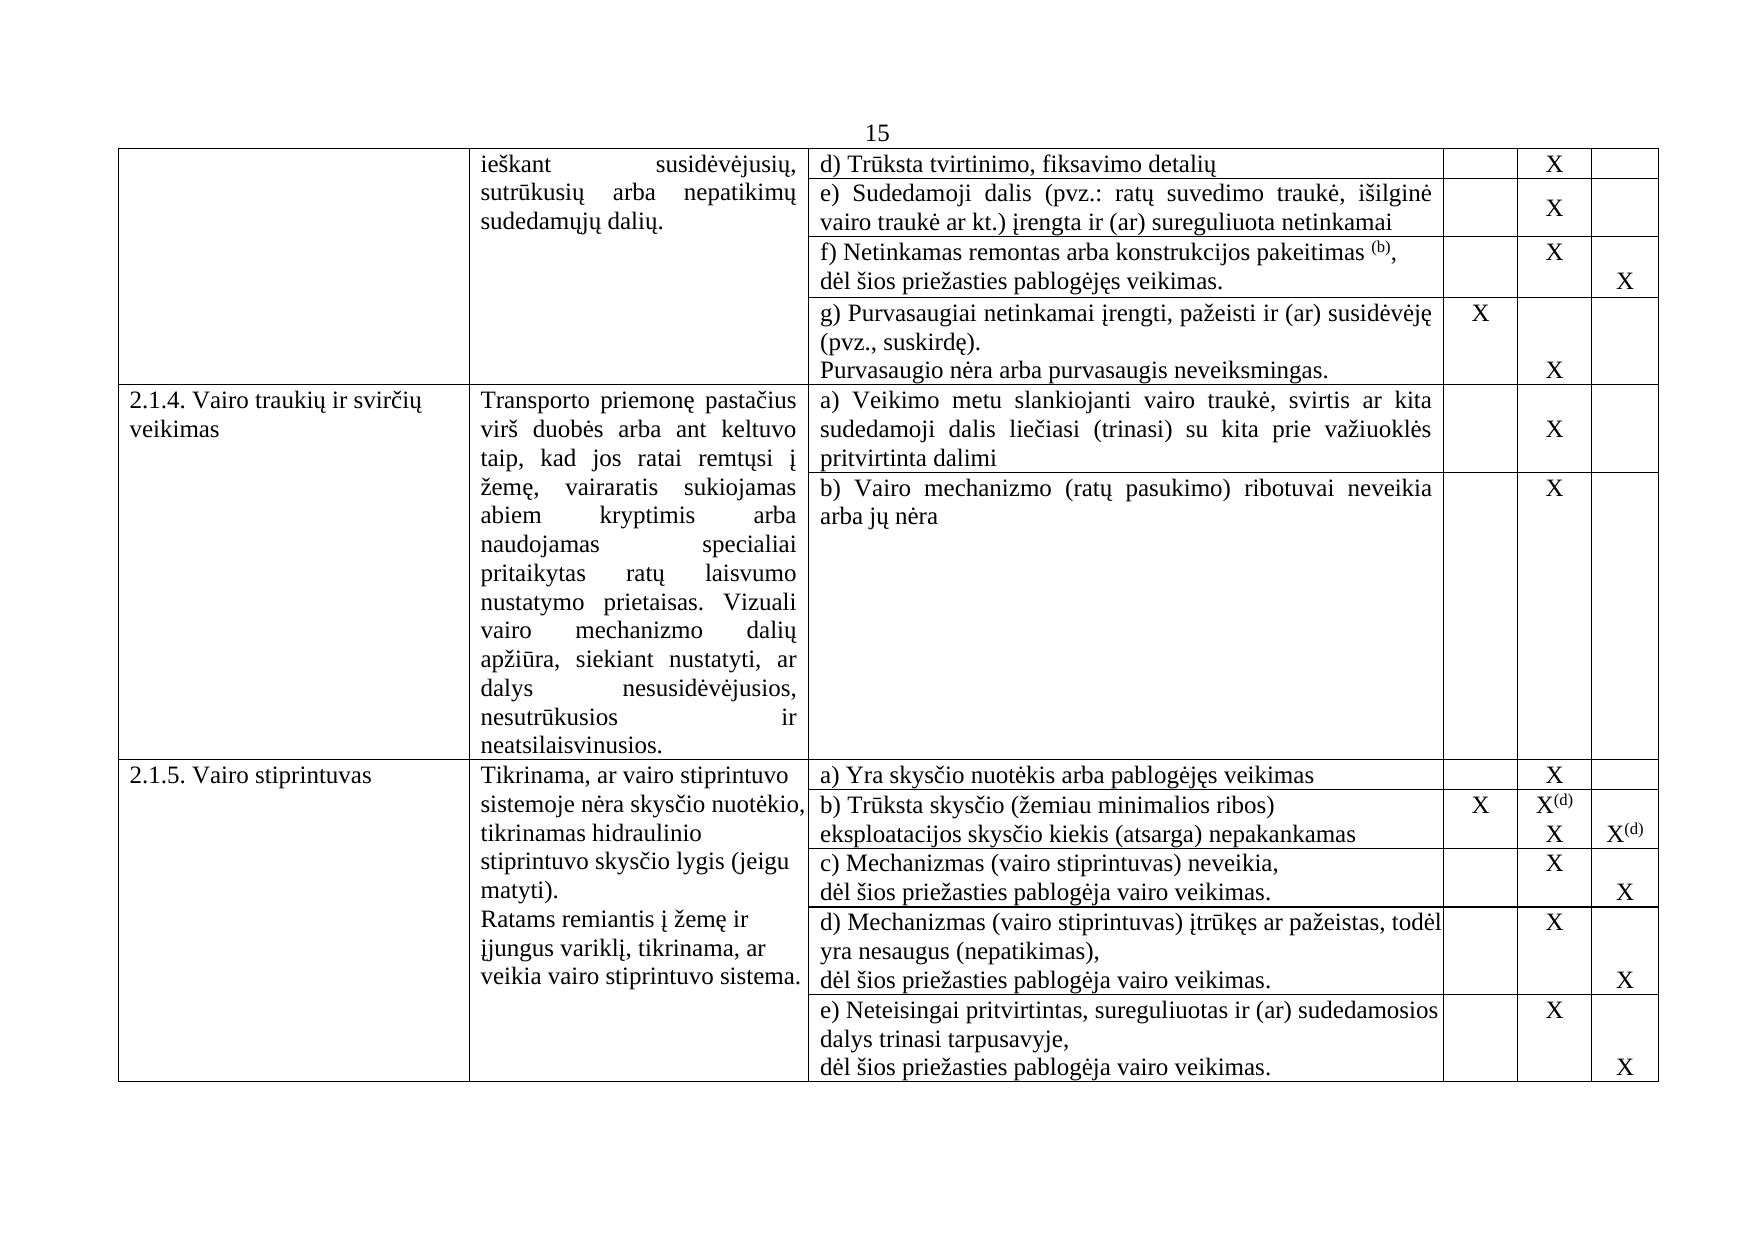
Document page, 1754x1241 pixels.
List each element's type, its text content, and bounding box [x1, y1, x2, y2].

table_cell c) Mechanizmas (vairo stiprintuvas) neveikia, dėl šios priežasties pablogėja vairo veikimas. [809, 849, 1443, 906]
table_cell [1444, 849, 1517, 906]
table_cell d) Mechanizmas (vairo stiprintuvas) įtrūkęs ar pažeistas, todėl yra nesaugus (nepatikimas), dėl šios priežasties pablogėja vairo veikimas. [809, 908, 1443, 994]
table_cell b) Vairo mechanizmo (ratų pasukimo) ribotuvai neveikia arba jų nėra [809, 473, 1443, 759]
table_cell X [1518, 908, 1591, 994]
table_cell [1592, 385, 1658, 472]
table_cell X [1518, 298, 1591, 384]
table_cell a) Yra skysčio nuotėkis arba pablogėjęs veikimas [809, 760, 1443, 789]
table_cell [1444, 908, 1517, 994]
table_cell Tikrinama, ar vairo stiprintuvo sistemoje nėra skysčio nuotėkio, tikrinamas hidraulinio stiprintuvo skysčio lygis (jeigu matyti). Ratams remiantis į žemę ir įjungus variklį, tikrinama, ar veikia vairo stiprintuvo sistema. [470, 760, 808, 1081]
table_cell e) Sudedamoji dalis (pvz.: ratų suvedimo traukė, išilginė vairo traukė ar kt.) įrengta ir (ar) sureguliuota netinkamai [809, 179, 1443, 236]
table_cell ieškant susidėvėjusių, sutrūkusių arba nepatikimų sudedamųjų dalių. [470, 149, 808, 384]
table_cell [1444, 179, 1517, 236]
table_cell 2.1.5. Vairo stiprintuvas [119, 760, 469, 1081]
table_cell a) Veikimo metu slankiojanti vairo traukė, svirtis ar kita sudedamoji dalis liečiasi (trinasi) su kita prie važiuoklės pritvirtinta dalimi [809, 385, 1443, 472]
table_cell X [1592, 908, 1658, 994]
table_cell Transporto priemonę pastačius virš duobės arba ant keltuvo taip, kad jos ratai remtųsi į žemę, vairaratis sukiojamas abiem kryptimis arba naudojamas specialiai pritaikytas ratų laisvumo nustatymo prietaisas. Vizuali vairo mechanizmo dalių apžiūra, siekiant nustatyti, ar dalys nesusidėvėjusios, nesutrūkusios ir neatsilaisvinusios. [470, 385, 808, 759]
table_cell [1592, 298, 1658, 384]
table_cell b) Trūksta skysčio (žemiau minimalios ribos) eksploatacijos skysčio kiekis (atsarga) nepakankamas [809, 790, 1443, 847]
table_cell X [1444, 790, 1517, 847]
table_cell [1444, 385, 1517, 472]
table_cell d) Trūksta tvirtinimo, fiksavimo detalių [809, 149, 1443, 177]
table_cell [1592, 149, 1658, 177]
table_cell f) Netinkamas remontas arba konstrukcijos pakeitimas (b), dėl šios priežasties pablogėjęs veikimas. [809, 237, 1443, 297]
table_cell [1444, 237, 1517, 297]
table_cell X [1592, 995, 1658, 1081]
table_cell X [1518, 849, 1591, 906]
table_cell [1592, 760, 1658, 789]
table_cell 2.1.4. Vairo traukių ir svirčių veikimas [119, 385, 469, 759]
table_cell X [1592, 237, 1658, 297]
table_cell X [1518, 237, 1591, 297]
table_cell [1444, 149, 1517, 177]
table_cell [1592, 473, 1658, 759]
table_cell X [1518, 473, 1591, 759]
table_cell X [1592, 849, 1658, 906]
table_cell [1592, 179, 1658, 236]
table_cell [1444, 995, 1517, 1081]
table_cell X(d) X [1518, 790, 1591, 847]
table_cell X [1518, 179, 1591, 236]
table_cell [1444, 473, 1517, 759]
table_cell X [1518, 995, 1591, 1081]
table_cell e) Neteisingai pritvirtintas, sureguliuotas ir (ar) sudedamosios dalys trinasi tarpusavyje, dėl šios priežasties pablogėja vairo veikimas. [809, 995, 1443, 1081]
table_cell X [1518, 760, 1591, 789]
table_cell [1444, 760, 1517, 789]
table_cell g) Purvasaugiai netinkamai įrengti, pažeisti ir (ar) susidėvėję (pvz., suskirdę). Purvasaugio nėra arba purvasaugis neveiksmingas. [809, 298, 1443, 384]
table_cell X [1518, 385, 1591, 472]
table_cell [119, 149, 469, 384]
table_cell X [1518, 149, 1591, 177]
table_cell X(d) [1592, 790, 1658, 847]
table_cell X [1444, 298, 1517, 384]
